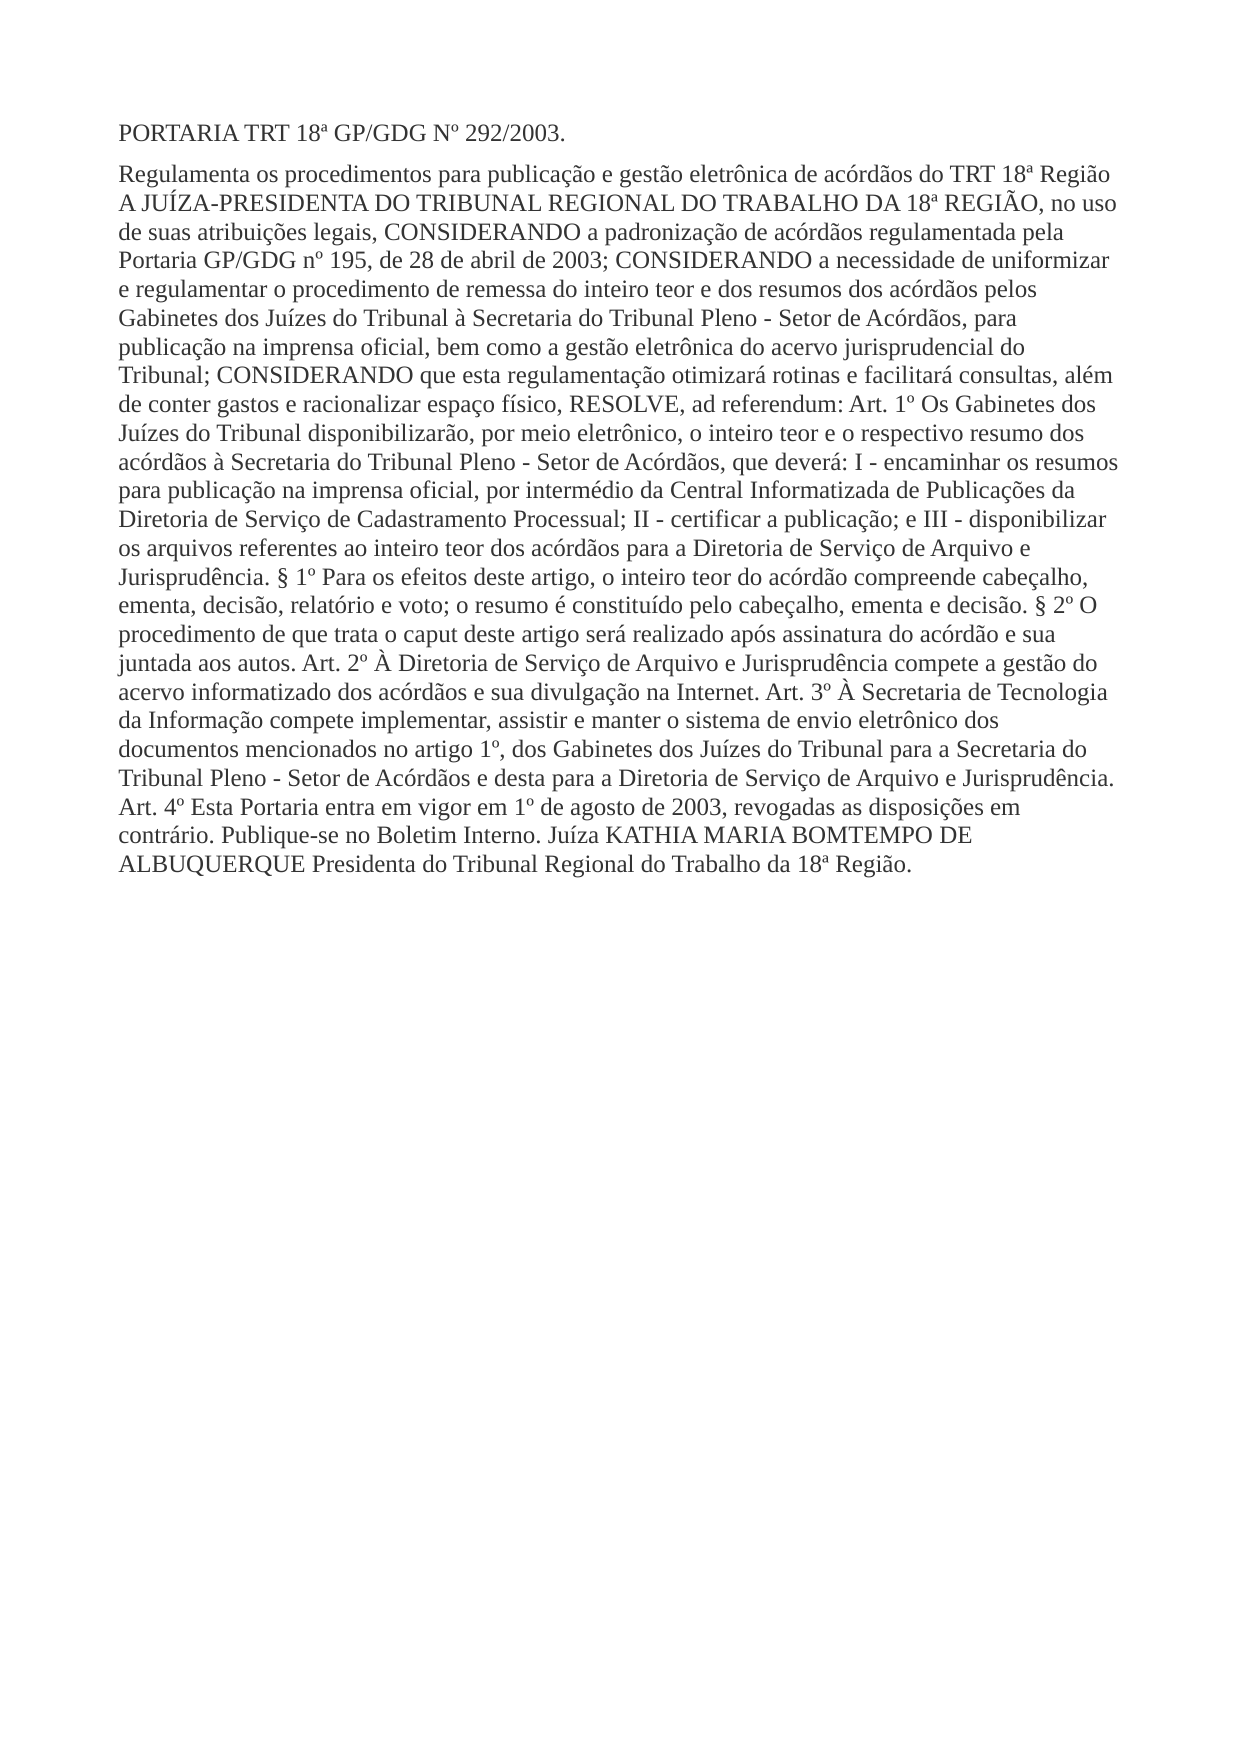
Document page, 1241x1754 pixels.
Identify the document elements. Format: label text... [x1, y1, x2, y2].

text Regulamenta os procedimentos para publicação e gestão eletrônica de acórdãos do TRT 18ª Região A JUÍZA-PRESIDENTA DO TRIBUNAL REGIONAL DO TRABALHO DA 18ª REGIÃO, no uso de suas atribuições legais, CONSIDERANDO a padronização de acórdãos regulamentada pela Portaria GP/GDG nº 195, de 28 de abril de 2003; CONSIDERANDO a necessidade de uniformizar e regulamentar o procedimento de remessa do inteiro teor e dos resumos dos acórdãos pelos Gabinetes dos Juízes do Tribunal à Secretaria do Tribunal Pleno - Setor de Acórdãos, para publicação na imprensa oficial, bem como a gestão eletrônica do acervo jurisprudencial do Tribunal; CONSIDERANDO que esta regulamentação otimizará rotinas e facilitará consultas, além de conter gastos e racionalizar espaço físico, RESOLVE, ad referendum: Art. 1º Os Gabinetes dos Juízes do Tribunal disponibilizarão, por meio eletrônico, o inteiro teor e o respectivo resumo dos acórdãos à Secretaria do Tribunal Pleno - Setor de Acórdãos, que deverá: I - encaminhar os resumos para publicação na imprensa oficial, por intermédio da Central Informatizada de Publicações da Diretoria de Serviço de Cadastramento Processual; II - certificar a publicação; e III - disponibilizar os arquivos referentes ao inteiro teor dos acórdãos para a Diretoria de Serviço de Arquivo e Jurisprudência. § 1º Para os efeitos deste artigo, o inteiro teor do acórdão compreende cabeçalho, ementa, decisão, relatório e voto; o resumo é constituído pelo cabeçalho, ementa e decisão. § 2º O procedimento de que trata o caput deste artigo será realizado após assinatura do acórdão e sua juntada aos autos. Art. 2º À Diretoria de Serviço de Arquivo e Jurisprudência compete a gestão do acervo informatizado dos acórdãos e sua divulgação na Internet. Art. 3º À Secretaria de Tecnologia da Informação compete implementar, assistir e manter o sistema de envio eletrônico dos documentos mencionados no artigo 1º, dos Gabinetes dos Juízes do Tribunal para a Secretaria do Tribunal Pleno - Setor de Acórdãos e desta para a Diretoria de Serviço de Arquivo e Jurisprudência. Art. 4º Esta Portaria entra em vigor em 1º de agosto de 2003, revogadas as disposições em contrário. Publique-se no Boletim Interno. Juíza KATHIA MARIA BOMTEMPO DE ALBUQUERQUE Presidenta do Tribunal Regional do Trabalho da 18ª Região. [118, 159, 1122, 878]
text PORTARIA TRT 18ª GP/GDG Nº 292/2003. [118, 118, 1122, 147]
